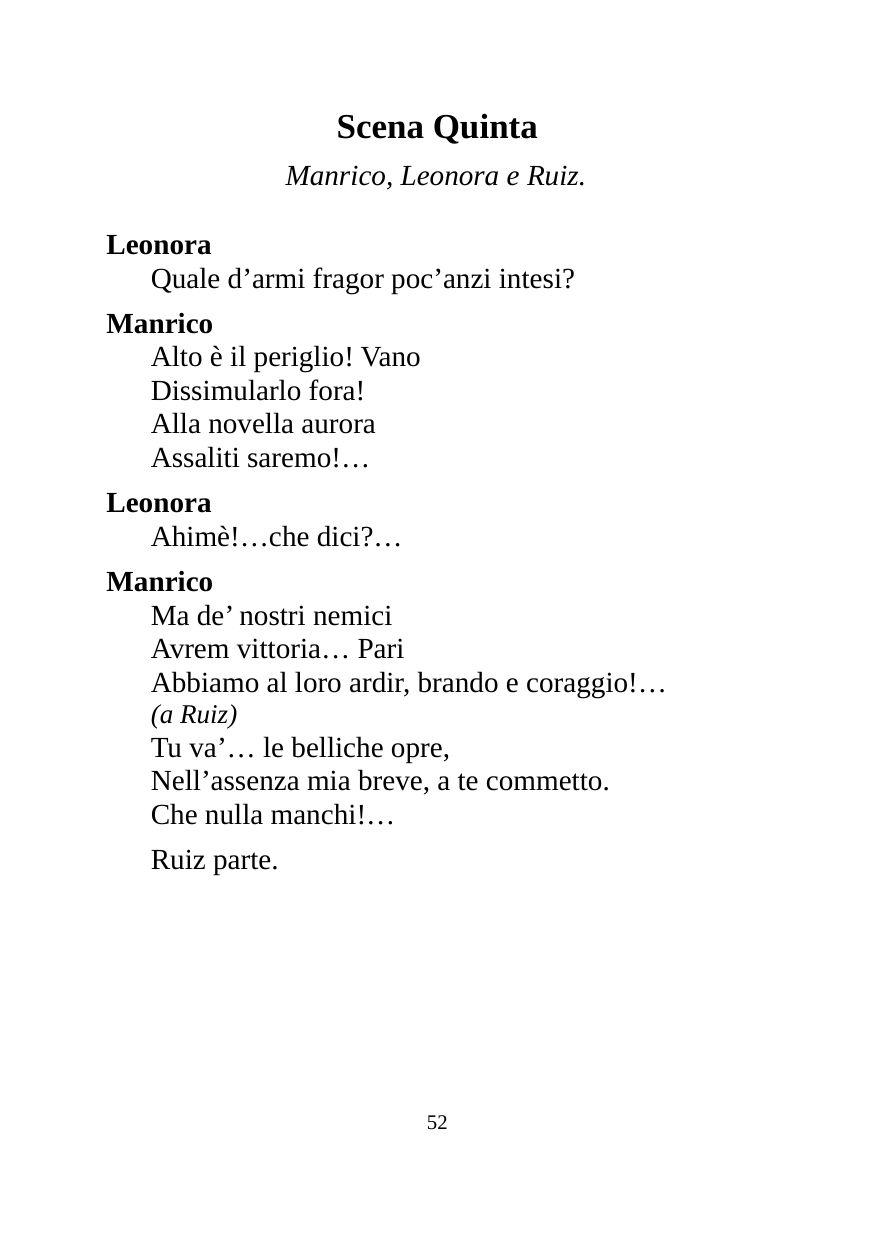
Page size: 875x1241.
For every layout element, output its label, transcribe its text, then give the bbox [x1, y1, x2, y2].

text Ahimè!…che dici?… [151, 519, 768, 553]
text Quale d’armi fragor poc’anzi intesi? [151, 261, 768, 294]
text Leonora [106, 486, 768, 519]
text Ruiz parte. [151, 842, 768, 876]
text Manrico, Leonora e Ruiz. [106, 158, 768, 192]
text Manrico [106, 564, 768, 598]
subtitle Scena Quinta [106, 106, 768, 146]
text Manrico [106, 306, 768, 339]
text Ma de’ nostri nemici Avrem vittoria… Pari Abbiamo al loro ardir, brando e coraggio!… (a Ruiz) Tu va’… le belliche opre, Nell’assenza mia breve, a te commetto. Che nulla manchi!… [151, 598, 768, 830]
text Leonora [106, 227, 768, 261]
text Alto è il periglio! Vano Dissimularlo fora! Alla novella aurora Assaliti saremo!… [151, 339, 768, 474]
